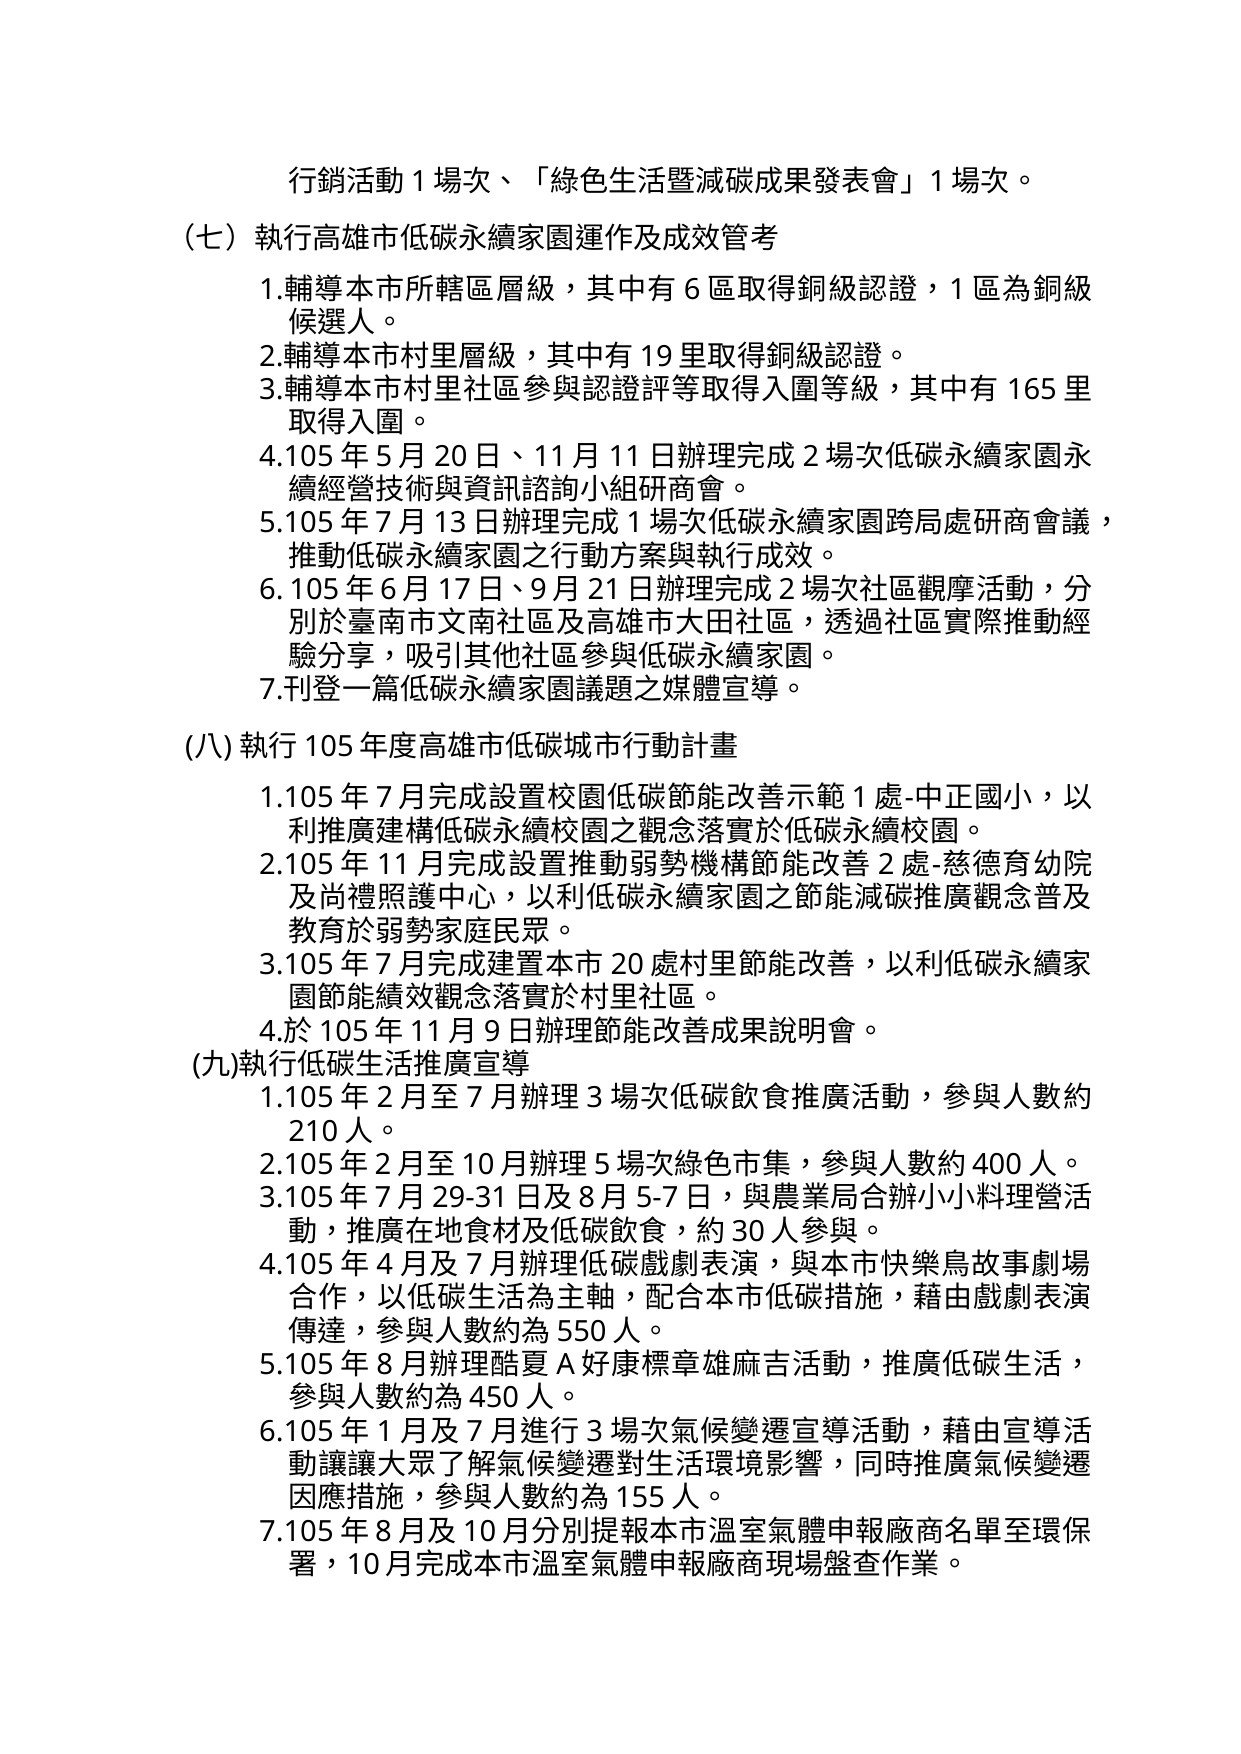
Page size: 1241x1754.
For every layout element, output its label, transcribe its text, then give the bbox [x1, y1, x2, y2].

text 6.105年1月及7月進行3場次氣候變遷宣導活動，藉由宣導活動讓讓大眾了解氣候變遷對生活環境影響，同時推廣氣候變遷因應措施，參與人數約為155人。 [259, 1414, 1092, 1514]
text 1.105年7月完成設置校園低碳節能改善示範1處-中正國小，以利推廣建構低碳永續校園之觀念落實於低碳永續校園。 [259, 781, 1092, 848]
text 3.105年7月29-31日及8月5-7日，與農業局合辦小小料理營活動，推廣在地食材及低碳飲食，約30人參與。 [259, 1181, 1092, 1248]
text 7.105年8月及10月分別提報本市溫室氣體申報廠商名單至環保署，10月完成本市溫室氣體申報廠商現場盤查作業。 [259, 1514, 1092, 1581]
text 3.105年7月完成建置本市20處村里節能改善，以利低碳永續家園節能績效觀念落實於村里社區。 [259, 948, 1092, 1014]
text 2.105年2月至10月辦理5場次綠色市集，參與人數約400人。 [259, 1148, 1092, 1181]
text 5.105年7月13日辦理完成1場次低碳永續家園跨局處研商會議，推動低碳永續家園之行動方案與執行成效。 [259, 506, 1092, 573]
text 2.輔導本市村里層級，其中有19里取得銅級認證。 [259, 339, 1092, 373]
text 1.輔導本市所轄區層級，其中有6區取得銅級認證，1區為銅級候選人。 [259, 273, 1092, 339]
text (八) 執行105年度高雄市低碳城市行動計畫 [177, 706, 1080, 781]
text 4.105年5月20日、11月11日辦理完成2場次低碳永續家園永續經營技術與資訊諮詢小組研商會。 [259, 439, 1092, 506]
text 6. 105年6月17日、9月21日辦理完成2場次社區觀摩活動，分別於臺南市文南社區及高雄市大田社區，透過社區實際推動經驗分享，吸引其他社區參與低碳永續家園。 [259, 573, 1092, 673]
text 4.於105年11月9日辦理節能改善成果說明會。 [259, 1014, 1092, 1048]
text 5.結合綠色商店、環保餐館、旅店等辦理「酷夏A好康 標章雄麻吉」行銷活動1場次、「綠色生活暨減碳成果發表會」1場次。 [259, 164, 1092, 198]
text 2.105年11月完成設置推動弱勢機構節能改善2處-慈德育幼院及尚禮照護中心，以利低碳永續家園之節能減碳推廣觀念普及教育於弱勢家庭民眾。 [259, 848, 1092, 948]
text 1.105年2月至7月辦理3場次低碳飲食推廣活動，參與人數約210人。 [259, 1081, 1092, 1148]
text (九)執行低碳生活推廣宣導 [192, 1048, 1092, 1081]
text 7.刊登一篇低碳永續家園議題之媒體宣導。 [259, 673, 1092, 706]
text 5.105年8月辦理酷夏A好康標章雄麻吉活動，推廣低碳生活，參與人數約為450人。 [259, 1348, 1092, 1414]
text 4.105年4月及7月辦理低碳戲劇表演，與本市快樂鳥故事劇場合作，以低碳生活為主軸，配合本市低碳措施，藉由戲劇表演傳達，參與人數約為550人。 [259, 1248, 1092, 1348]
text 3.輔導本市村里社區參與認證評等取得入圍等級，其中有165里取得入圍。 [259, 373, 1092, 439]
text （七）執行高雄市低碳永續家園運作及成效管考 [166, 198, 1092, 273]
